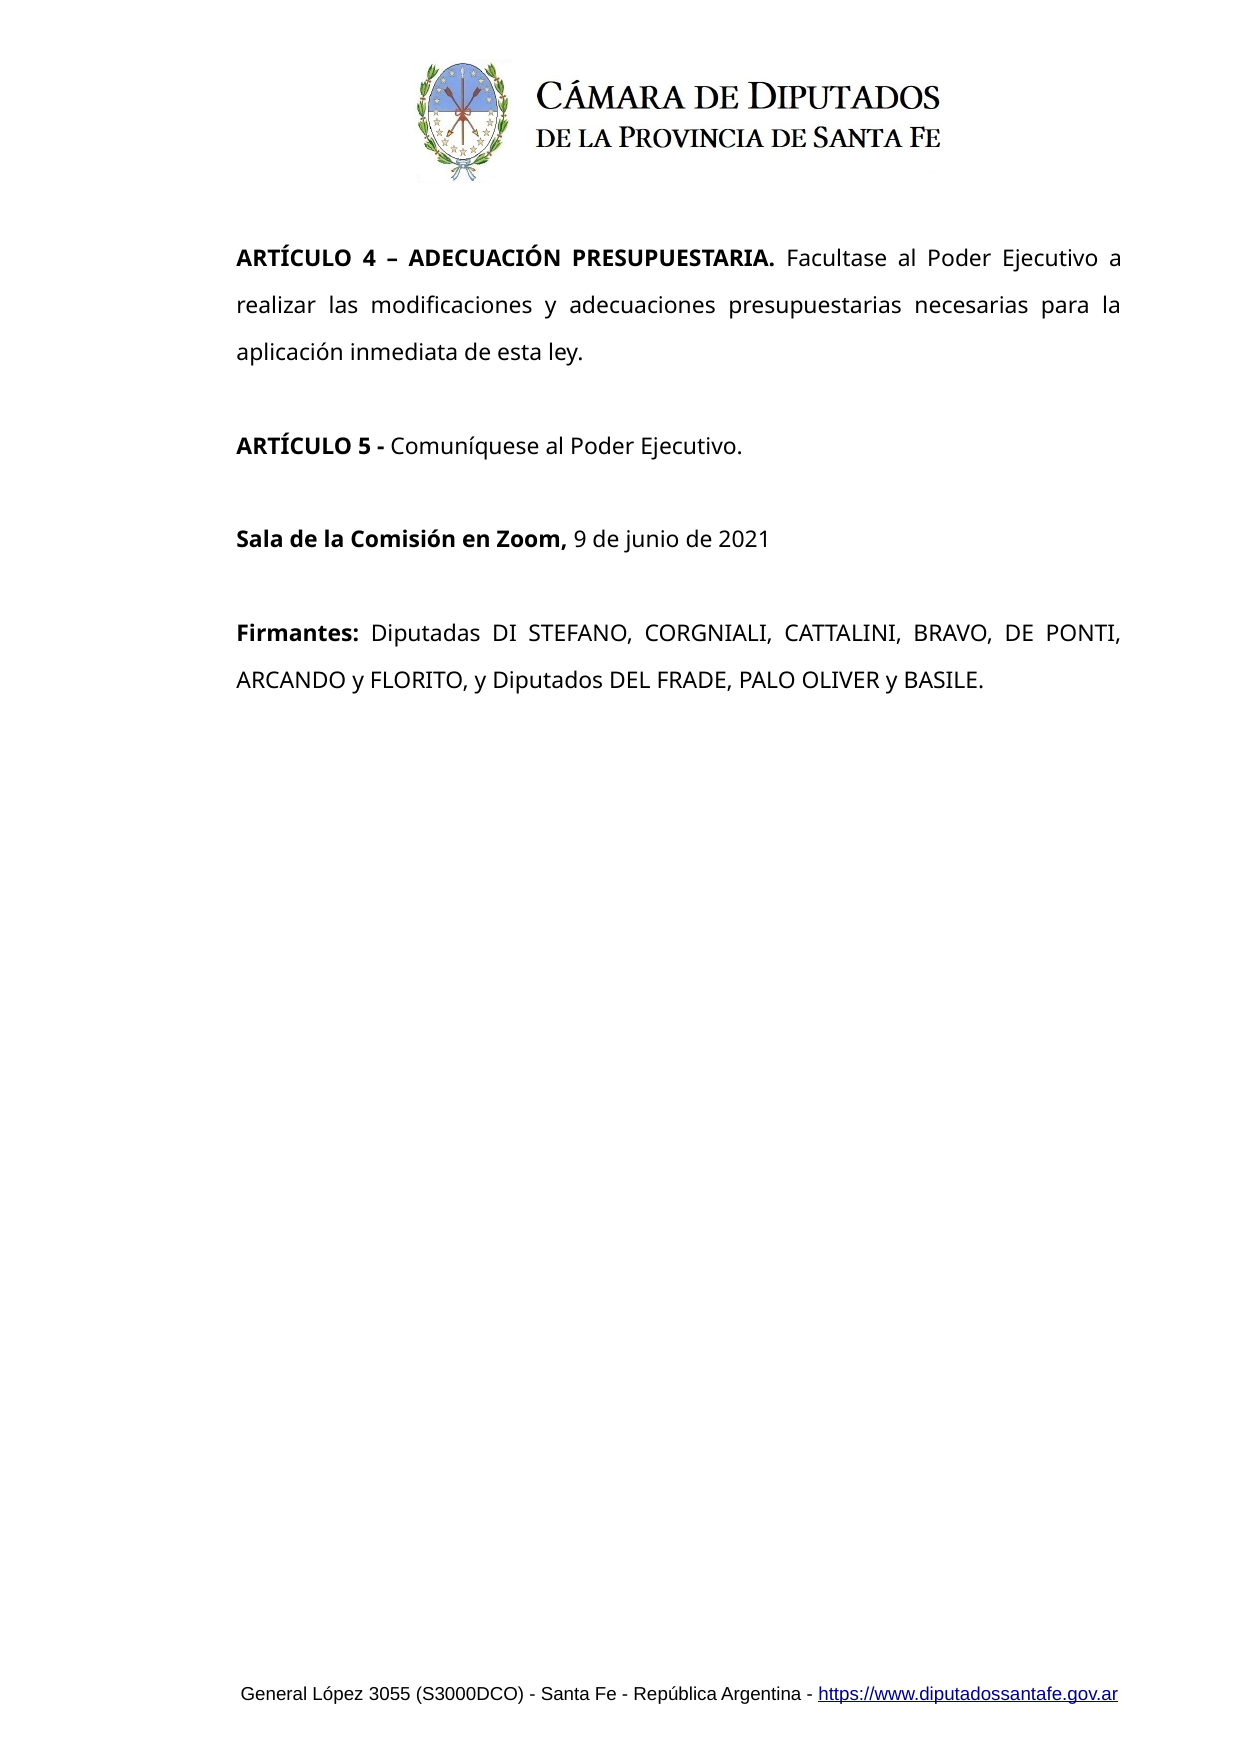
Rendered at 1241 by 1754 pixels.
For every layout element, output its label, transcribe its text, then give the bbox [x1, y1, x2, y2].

text Sala de la Comisión en Zoom, 9 de junio de 2021 [236, 523, 1122, 555]
text ARTÍCULO 5 - Comuníquese al Poder Ejecutivo. [236, 430, 1122, 461]
picture [413, 59, 945, 183]
text Firmantes: Diputadas DI STEFANO, CORGNIALI, CATTALINI, BRAVO, DE PONTI, ARCANDO y FLORITO, y Diputados DEL FRADE, PALO OLIVER y BASILE. [236, 617, 1122, 695]
text ARTÍCULO 4 – ADECUACIÓN PRESUPUESTARIA. Facultase al Poder Ejecutivo a realizar las modificaciones y adecuaciones presupuestarias necesarias para la aplicación inmediata de esta ley. [236, 242, 1122, 367]
